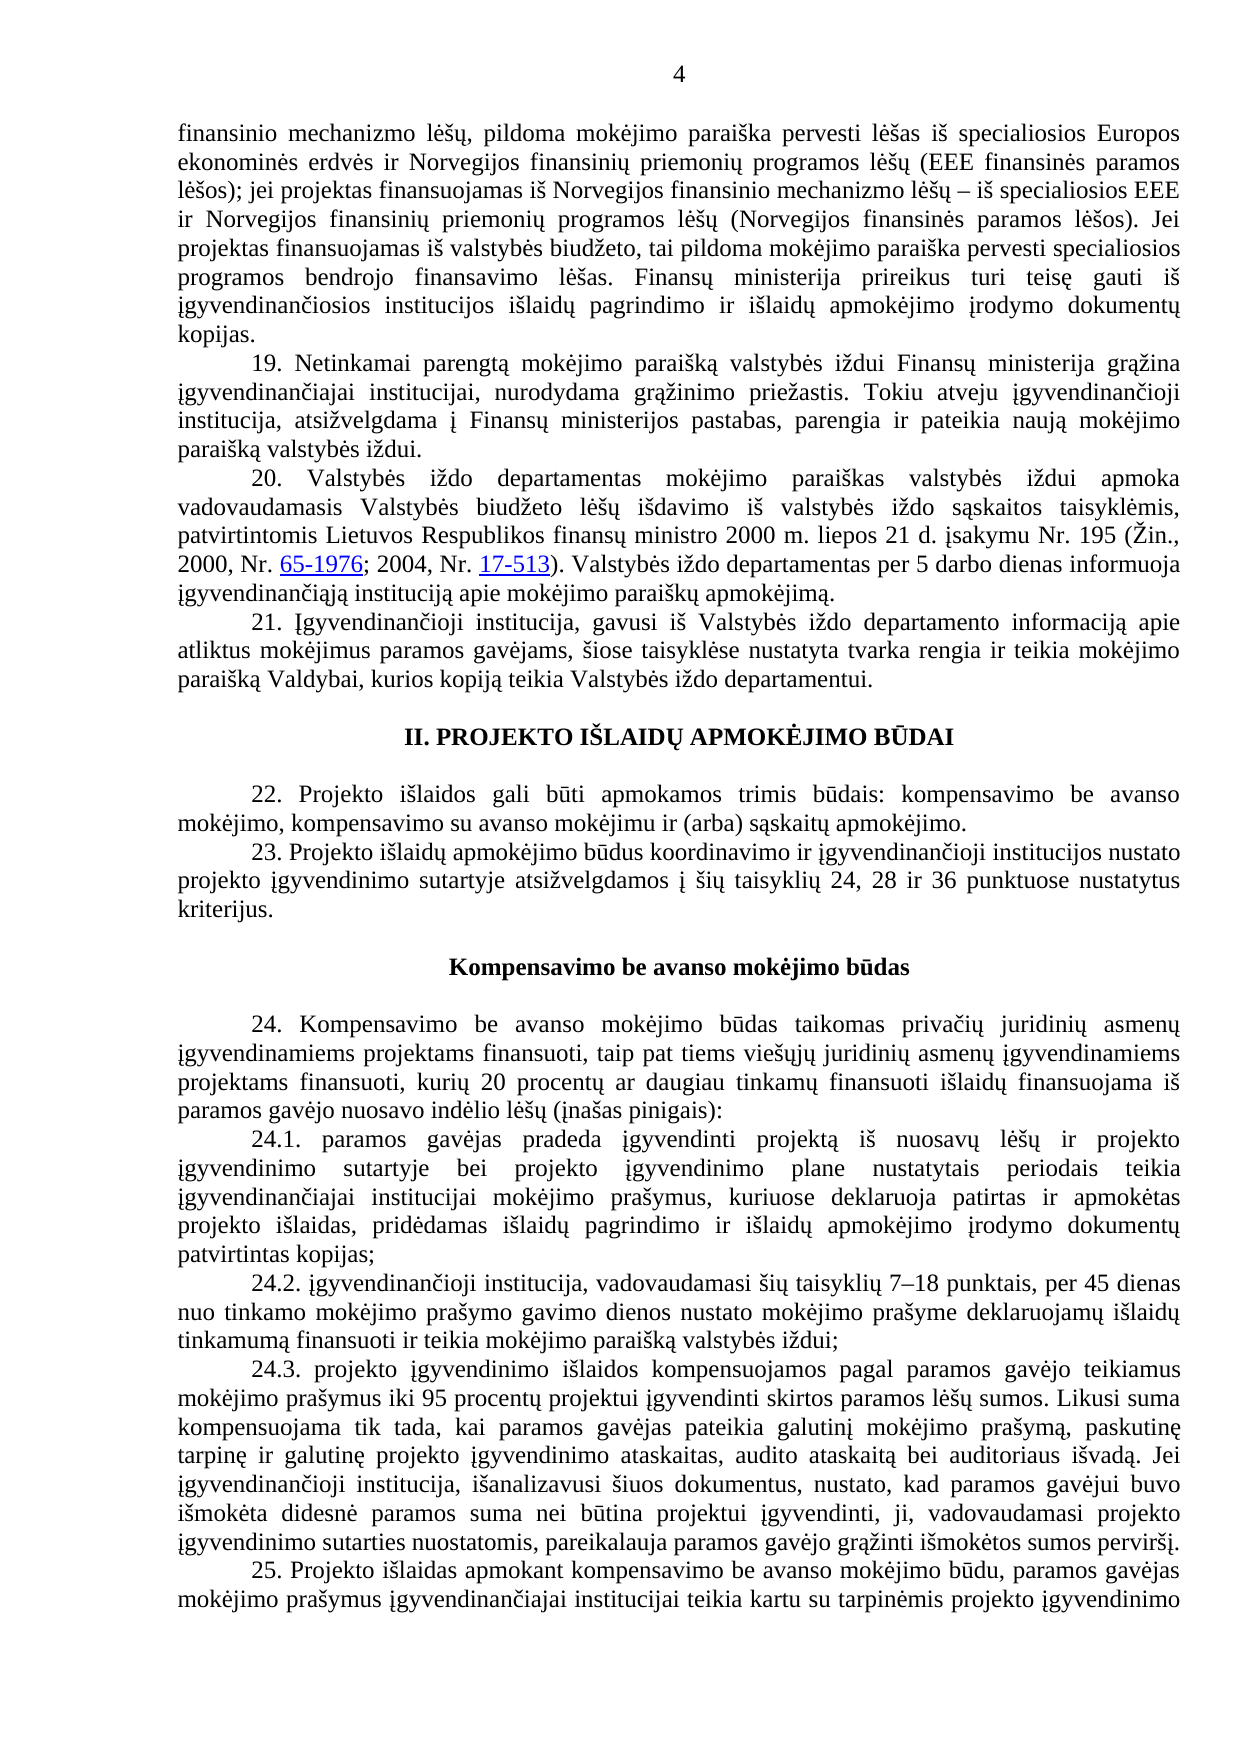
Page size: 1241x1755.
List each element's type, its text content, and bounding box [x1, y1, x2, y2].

text 21. Įgyvendinančioji institucija, gavusi iš Valstybės iždo departamento informaciją apie atliktus mokėjimus paramos gavėjams, šiose taisyklėse nustatyta tvarka rengia ir teikia mokėjimo paraišką Valdybai, kurios kopiją teikia Valstybės iždo departamentui. [177, 607, 1181, 693]
text II. PROJEKTO IŠLAIDŲ APMOKĖJIMO BŪDAI [177, 722, 1181, 751]
text 24. Kompensavimo be avanso mokėjimo būdas taikomas privačių juridinių asmenų įgyvendinamiems projektams finansuoti, taip pat tiems viešųjų juridinių asmenų įgyvendinamiems projektams finansuoti, kurių 20 procentų ar daugiau tinkamų finansuoti išlaidų finansuojama iš paramos gavėjo nuosavo indėlio lėšų (įnašas pinigais): [177, 1009, 1181, 1124]
text 24.1. paramos gavėjas pradeda įgyvendinti projektą iš nuosavų lėšų ir projekto įgyvendinimo sutartyje bei projekto įgyvendinimo plane nustatytais periodais teikia įgyvendinančiajai institucijai mokėjimo prašymus, kuriuose deklaruoja patirtas ir apmokėtas projekto išlaidas, pridėdamas išlaidų pagrindimo ir išlaidų apmokėjimo įrodymo dokumentų patvirtintas kopijas; [177, 1124, 1181, 1268]
text 24.2. įgyvendinančioji institucija, vadovaudamasi šių taisyklių 7–18 punktais, per 45 dienas nuo tinkamo mokėjimo prašymo gavimo dienos nustato mokėjimo prašyme deklaruojamų išlaidų tinkamumą finansuoti ir teikia mokėjimo paraišką valstybės iždui; [177, 1268, 1181, 1354]
text 25. Projekto išlaidas apmokant kompensavimo be avanso mokėjimo būdu, paramos gavėjas mokėjimo prašymus įgyvendinančiajai institucijai teikia kartu su tarpinėmis projekto įgyvendinimo [177, 1556, 1181, 1613]
text 19. Netinkamai parengtą mokėjimo paraišką valstybės iždui Finansų ministerija grąžina įgyvendinančiajai institucijai, nurodydama grąžinimo priežastis. Tokiu atveju įgyvendinančioji institucija, atsižvelgdama į Finansų ministerijos pastabas, parengia ir pateikia naują mokėjimo paraišką valstybės iždui. [177, 348, 1181, 463]
text 23. Projekto išlaidų apmokėjimo būdus koordinavimo ir įgyvendinančioji institucijos nustato projekto įgyvendinimo sutartyje atsižvelgdamos į šių taisyklių 24, 28 ir 36 punktuose nustatytus kriterijus. [177, 837, 1181, 923]
text finansinio mechanizmo lėšų, pildoma mokėjimo paraiška pervesti lėšas iš specialiosios Europos ekonominės erdvės ir Norvegijos finansinių priemonių programos lėšų (EEE finansinės paramos lėšos); jei projektas finansuojamas iš Norvegijos finansinio mechanizmo lėšų – iš specialiosios EEE ir Norvegijos finansinių priemonių programos lėšų (Norvegijos finansinės paramos lėšos). Jei projektas finansuojamas iš valstybės biudžeto, tai pildoma mokėjimo paraiška pervesti specialiosios programos bendrojo finansavimo lėšas. Finansų ministerija prireikus turi teisę gauti iš įgyvendinančiosios institucijos išlaidų pagrindimo ir išlaidų apmokėjimo įrodymo dokumentų kopijas. [177, 118, 1181, 348]
text Kompensavimo be avanso mokėjimo būdas [177, 952, 1181, 981]
text 24.3. projekto įgyvendinimo išlaidos kompensuojamos pagal paramos gavėjo teikiamus mokėjimo prašymus iki 95 procentų projektui įgyvendinti skirtos paramos lėšų sumos. Likusi suma kompensuojama tik tada, kai paramos gavėjas pateikia galutinį mokėjimo prašymą, paskutinę tarpinę ir galutinę projekto įgyvendinimo ataskaitas, audito ataskaitą bei auditoriaus išvadą. Jei įgyvendinančioji institucija, išanalizavusi šiuos dokumentus, nustato, kad paramos gavėjui buvo išmokėta didesnė paramos suma nei būtina projektui įgyvendinti, ji, vadovaudamasi projekto įgyvendinimo sutarties nuostatomis, pareikalauja paramos gavėjo grąžinti išmokėtos sumos perviršį. [177, 1354, 1181, 1556]
text 22. Projekto išlaidos gali būti apmokamos trimis būdais: kompensavimo be avanso mokėjimo, kompensavimo su avanso mokėjimu ir (arba) sąskaitų apmokėjimo. [177, 779, 1181, 837]
text 20. Valstybės iždo departamentas mokėjimo paraiškas valstybės iždui apmoka vadovaudamasis Valstybės biudžeto lėšų išdavimo iš valstybės iždo sąskaitos taisyklėmis, patvirtintomis Lietuvos Respublikos finansų ministro 2000 m. liepos 21 d. įsakymu Nr. 195 (Žin., 2000, Nr. 65-1976; 2004, Nr. 17-513). Valstybės iždo departamentas per 5 darbo dienas informuoja įgyvendinančiąją instituciją apie mokėjimo paraiškų apmokėjimą. [177, 463, 1181, 607]
